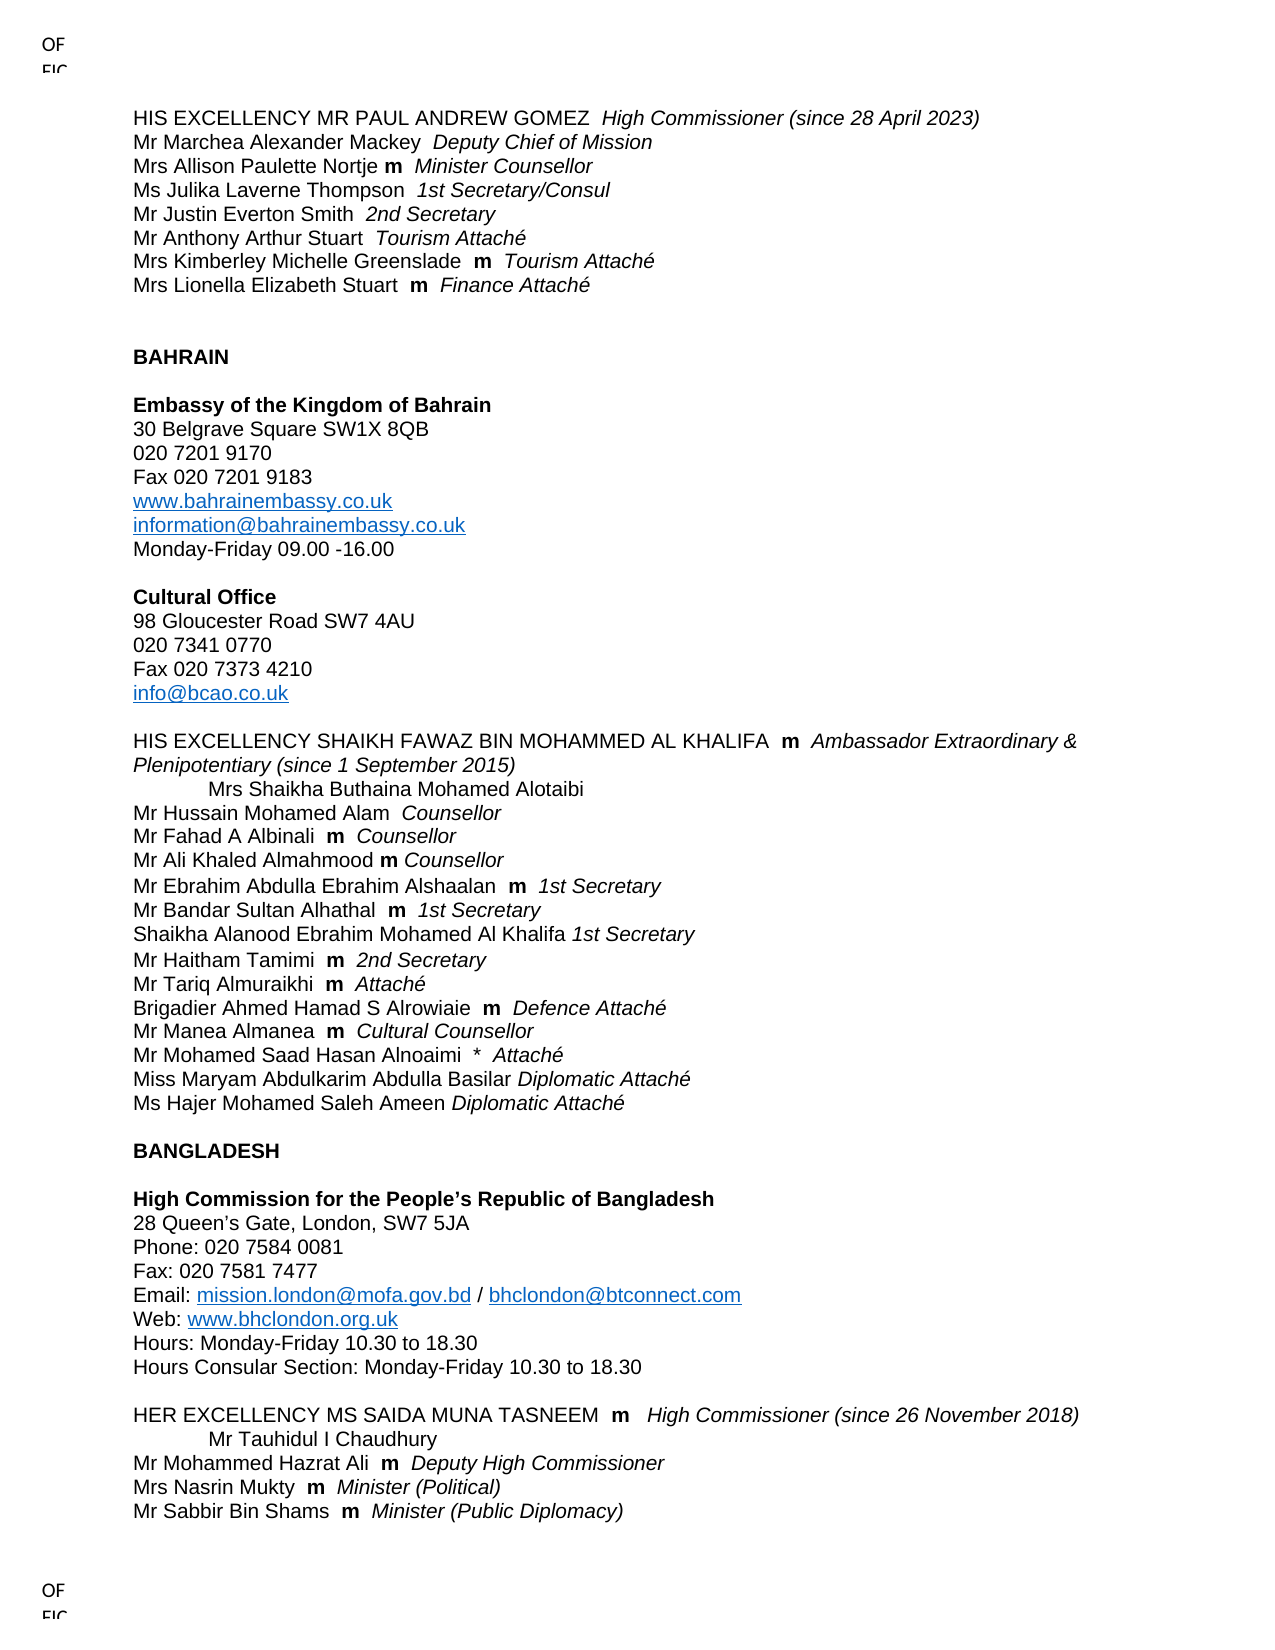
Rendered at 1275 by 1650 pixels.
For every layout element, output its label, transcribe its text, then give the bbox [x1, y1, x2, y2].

text Mr Ebrahim Abdulla Ebrahim Alshaalan m 1st Secretary [133, 874, 1181, 898]
text Mr Justin Everton Smith 2nd Secretary [133, 201, 1181, 225]
text Mrs Kimberley Michelle Greenslade m Tourism Attaché [133, 249, 1181, 273]
text BANGLADESH [133, 1139, 1181, 1163]
text BAHRAIN [133, 345, 1181, 369]
text Email: mission.london@mofa.gov.bd / bhclondon@btconnect.com [133, 1283, 1181, 1307]
text Mr Mohammed Hazrat Ali m Deputy High Commissioner [133, 1451, 1181, 1474]
text Mr Manea Almanea m Cultural Counsellor [133, 1019, 1181, 1043]
text Shaikha Alanood Ebrahim Mohamed Al Khalifa 1st Secretary [133, 922, 1181, 946]
text Mr Fahad A Albinali m Counsellor [133, 824, 1181, 848]
text Mr Bandar Sultan Alhathal m 1st Secretary [133, 898, 1181, 922]
text Mrs Shaikha Buthaina Mohamed Alotaibi [133, 776, 1181, 800]
text Hours: Monday-Friday 10.30 to 18.30 [133, 1331, 1181, 1355]
text 98 Gloucester Road SW7 4AU [133, 609, 1181, 633]
text Web: www.bhclondon.org.uk [133, 1307, 1181, 1331]
text Phone: 020 7584 0081 [133, 1235, 1181, 1259]
text HIS EXCELLENCY MR PAUL ANDREW GOMEZ High Commissioner (since 28 April 2023) [133, 106, 1181, 129]
text HIS EXCELLENCY SHAIKH FAWAZ BIN MOHAMMED AL KHALIFA m Ambassador Extraordinary & Plenipotentiary (since 1 September 2015) [133, 728, 1181, 776]
text Mr Marchea Alexander Mackey Deputy Chief of Mission [133, 129, 1181, 153]
text Mrs Allison Paulette Nortje m Minister Counsellor [133, 153, 1181, 177]
text Mr Sabbir Bin Shams m Minister (Public Diplomacy) [133, 1498, 1181, 1522]
text Embassy of the Kingdom of Bahrain [133, 393, 1181, 417]
text information@bahrainembassy.co.uk [133, 513, 1181, 537]
text Ms Hajer Mohamed Saleh Ameen Diplomatic Attaché [133, 1091, 1181, 1115]
text Mrs Nasrin Mukty m Minister (Political) [133, 1474, 1181, 1498]
text HER EXCELLENCY MS SAIDA MUNA TASNEEM m High Commissioner (since 26 November 2018) [133, 1403, 1181, 1427]
text Mr Hussain Mohamed Alam Counsellor [133, 800, 1181, 824]
text www.bahrainembassy.co.uk [133, 489, 1181, 513]
text 28 Queen’s Gate, London, SW7 5JA [133, 1211, 1181, 1235]
text Mrs Lionella Elizabeth Stuart m Finance Attaché [133, 273, 1181, 297]
text Brigadier Ahmed Hamad S Alrowiaie m Defence Attaché [133, 995, 1181, 1019]
text Fax: 020 7581 7477 [133, 1259, 1181, 1283]
text Fax 020 7201 9183 [133, 465, 1181, 489]
text Ms Julika Laverne Thompson 1st Secretary/Consul [133, 177, 1181, 201]
text Mr Haitham Tamimi m 2nd Secretary [133, 947, 1181, 971]
text 020 7341 0770 [133, 633, 1181, 657]
text Mr Tariq Almuraikhi m Attaché [133, 971, 1181, 995]
text Mr Mohamed Saad Hasan Alnoaimi * Attaché [133, 1043, 1181, 1067]
text High Commission for the People’s Republic of Bangladesh [133, 1187, 1181, 1211]
text 020 7201 9170 [133, 441, 1181, 465]
text 30 Belgrave Square SW1X 8QB [133, 417, 1181, 441]
text Mr Anthony Arthur Stuart Tourism Attaché [133, 225, 1181, 249]
text Monday-Friday 09.00 -16.00 [133, 537, 1181, 561]
text Fax 020 7373 4210 [133, 657, 1181, 681]
text Mr Tauhidul I Chaudhury [133, 1427, 1181, 1451]
text info@bcao.co.uk [133, 681, 1181, 704]
text Mr Ali Khaled Almahmood m Counsellor [133, 848, 1181, 872]
text Hours Consular Section: Monday-Friday 10.30 to 18.30 [133, 1355, 1181, 1379]
text Miss Maryam Abdulkarim Abdulla Basilar Diplomatic Attaché [133, 1067, 1181, 1091]
text Cultural Office [133, 585, 1181, 609]
